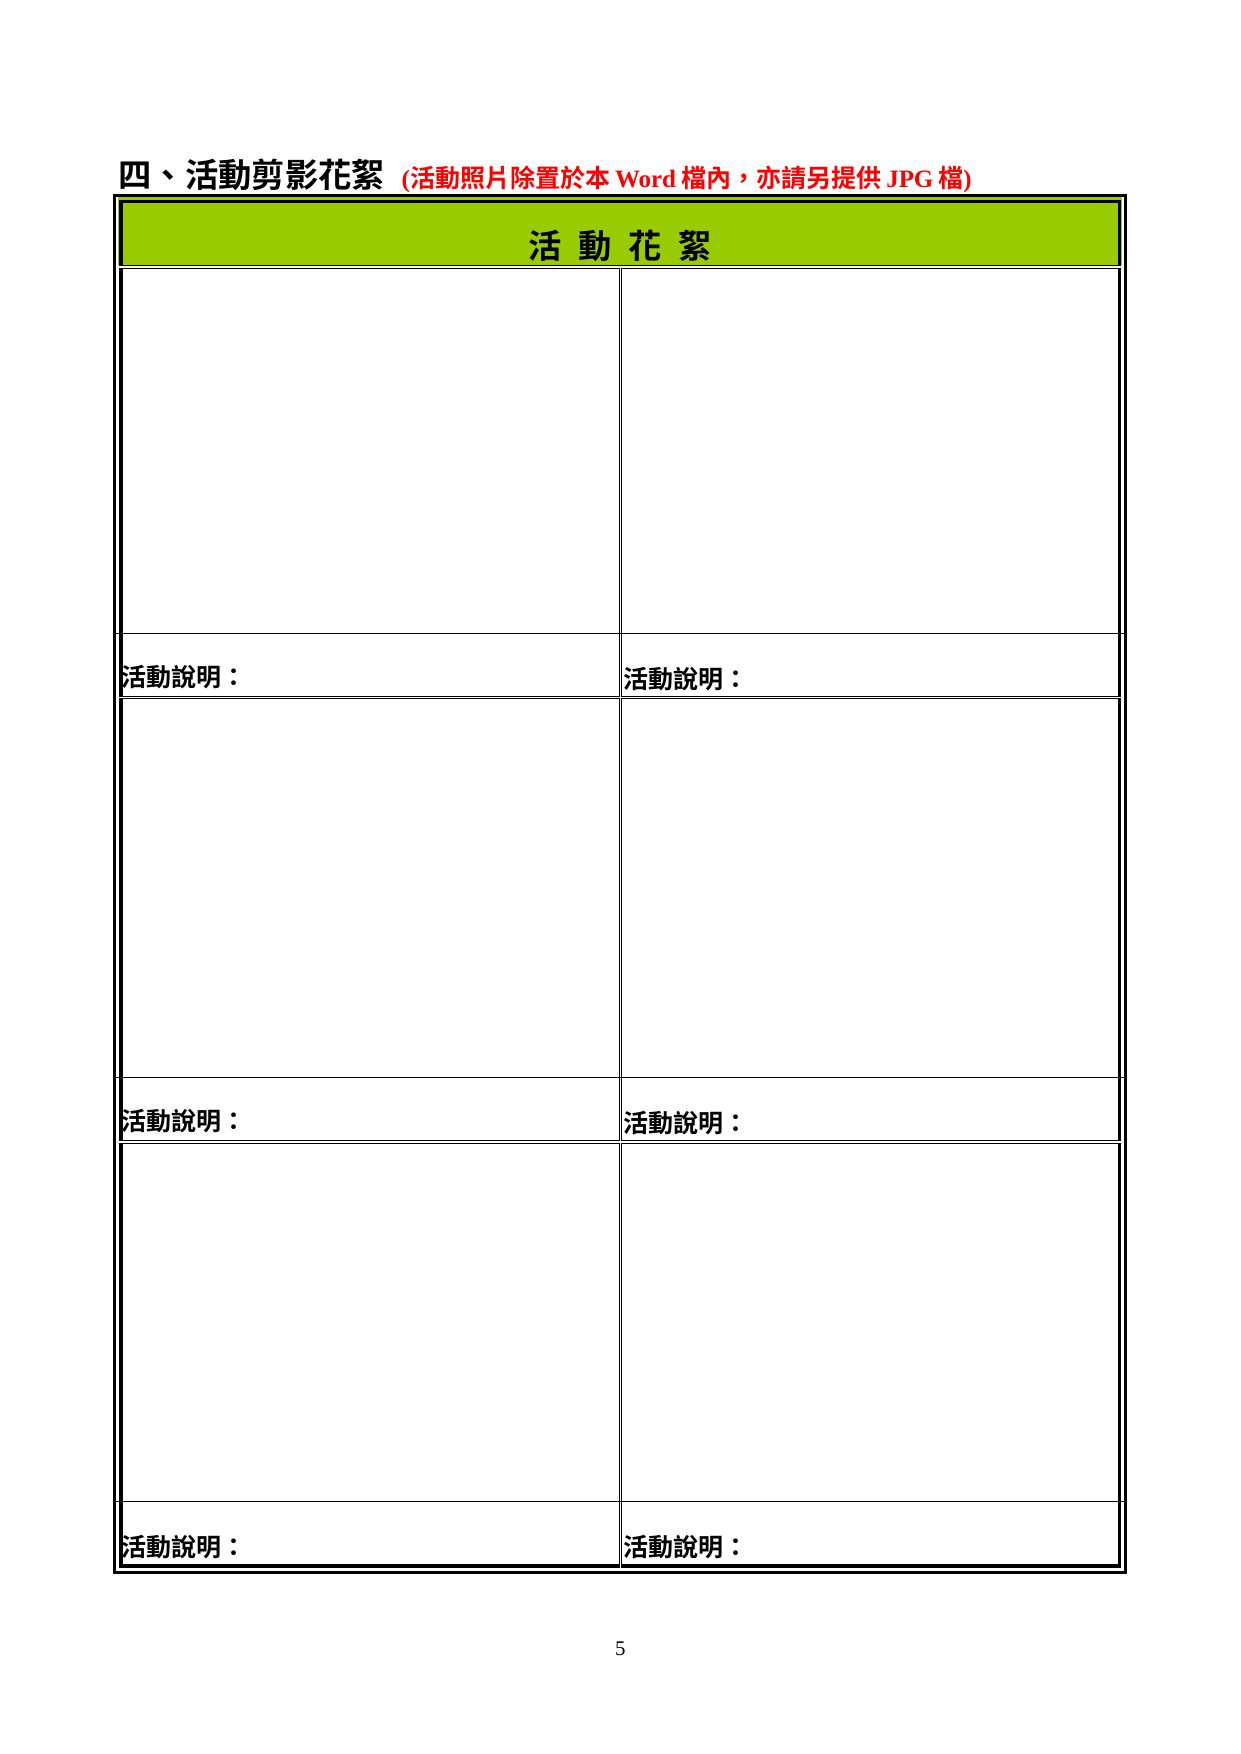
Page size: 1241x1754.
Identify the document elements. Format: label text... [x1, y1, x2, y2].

table_cell 活動說明： [622, 634, 1118, 696]
table_cell [622, 699, 1118, 1077]
table_cell 活動說明： [622, 1502, 1118, 1564]
table_cell [123, 1144, 619, 1501]
table_cell [123, 269, 619, 633]
table_cell [123, 699, 619, 1077]
table_header 活 動 花 絮 [118, 197, 1122, 265]
table_cell 活動說明： [123, 634, 619, 696]
text 四、活動剪影花絮 (活動照片除置於本Word檔內，亦請另提供JPG檔) [118, 131, 1122, 193]
table_cell [622, 1144, 1118, 1501]
table_cell 活動說明： [123, 1502, 619, 1564]
table_cell 活動說明： [123, 1078, 619, 1140]
table_cell 活動說明： [622, 1078, 1118, 1140]
table_cell [622, 269, 1118, 633]
